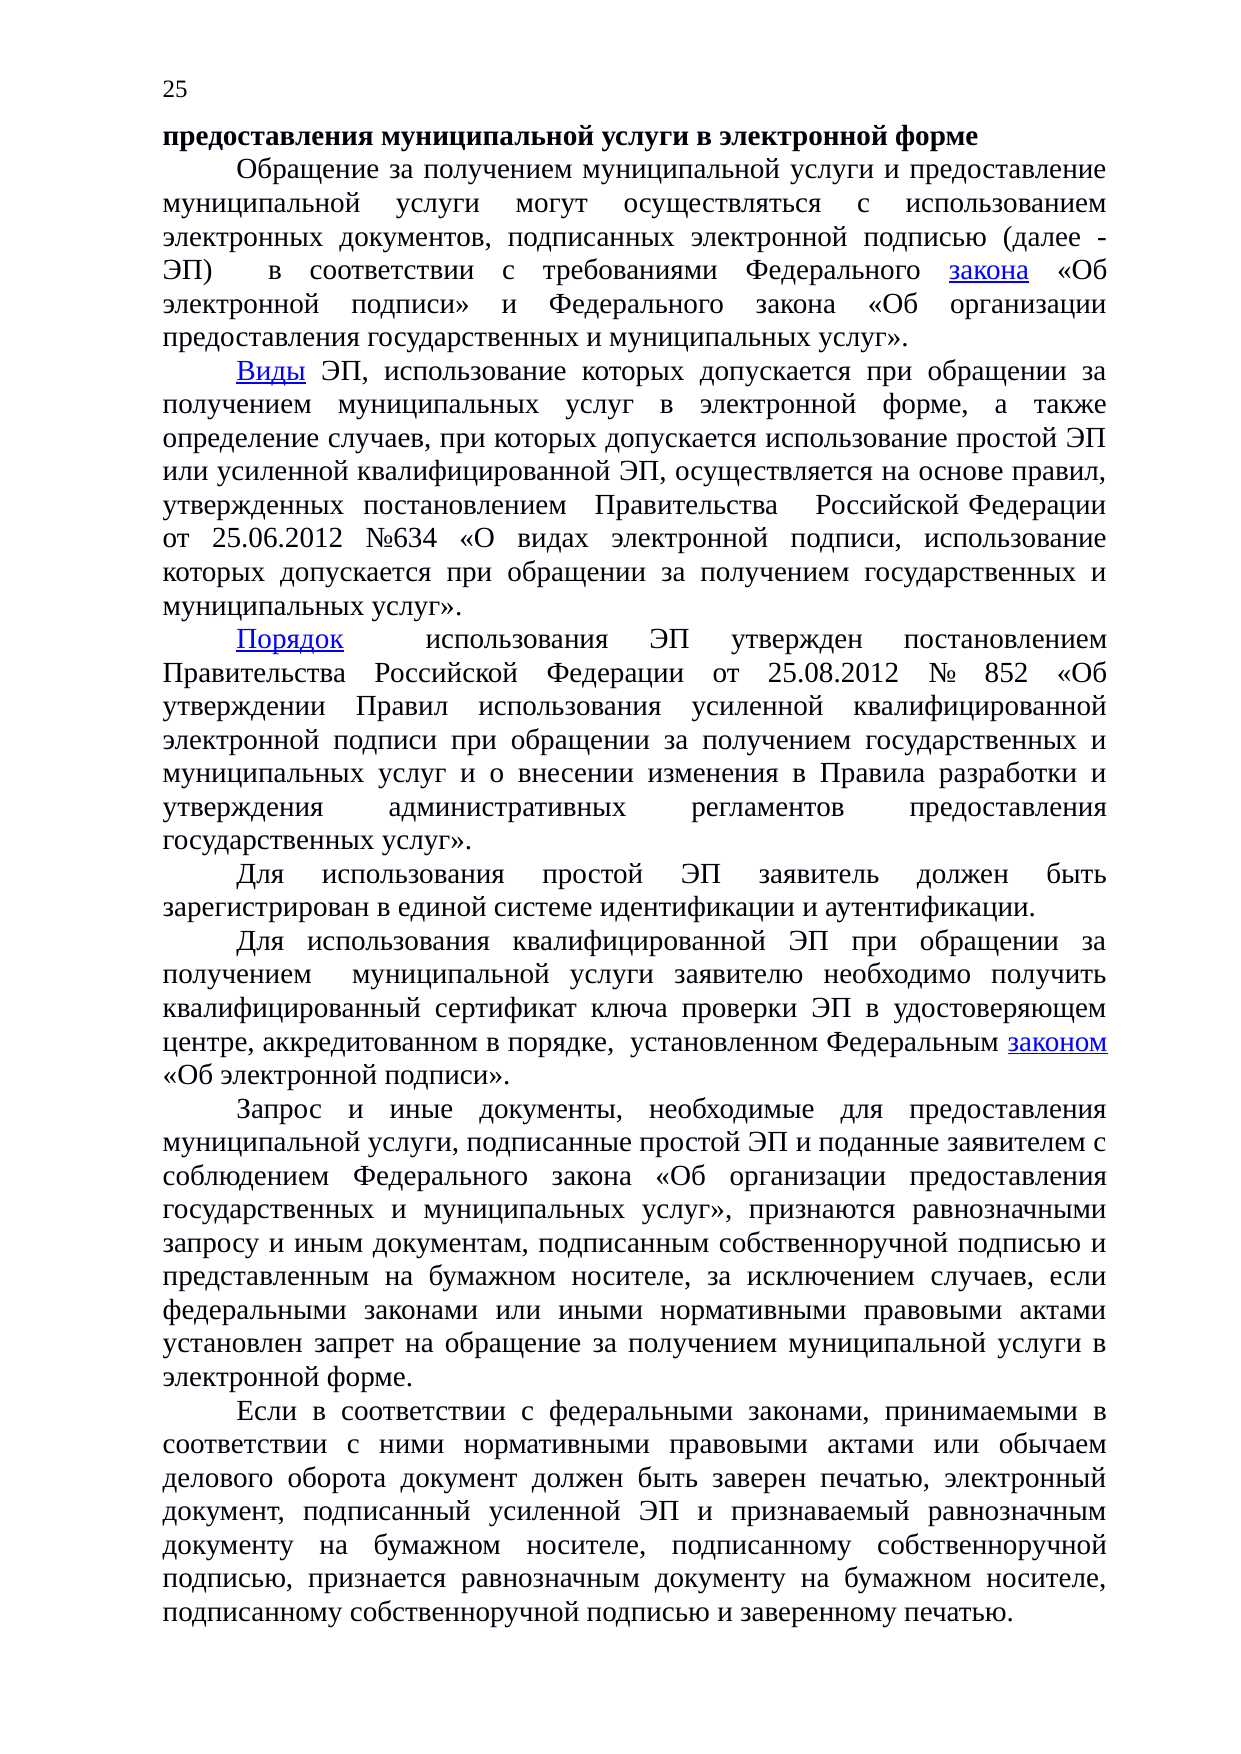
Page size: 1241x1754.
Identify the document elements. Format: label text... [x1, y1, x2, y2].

text Порядок использования ЭП утвержден постановлением Правительства Российской Федерации от 25.08.2012 № 852 «Об утверждении Правил использования усиленной квалифицированной электронной подписи при обращении за получением государственных и муниципальных услуг и о внесении изменения в Правила разработки и утверждения административных регламентов предоставления государственных услуг». [162, 621, 1107, 856]
text Виды ЭП, использование которых допускается при обращении за получением муниципальных услуг в электронной форме, а также определение случаев, при которых допускается использование простой ЭП или усиленной квалифицированной ЭП, осуществляется на основе правил, утвержденных постановлением Правительства Российской Федерации от 25.06.2012 №634 «О видах электронной подписи, использование которых допускается при обращении за получением государственных и муниципальных услуг». [162, 353, 1107, 621]
text предоставления муниципальной услуги в электронной форме [162, 118, 1107, 152]
text Для использования квалифицированной ЭП при обращении за получением муниципальной услуги заявителю необходимо получить квалифицированный сертификат ключа проверки ЭП в удостоверяющем центре, аккредитованном в порядке, установленном Федеральным законом «Об электронной подписи». [162, 923, 1107, 1091]
text Запрос и иные документы, необходимые для предоставления муниципальной услуги, подписанные простой ЭП и поданные заявителем с соблюдением Федерального закона «Об организации предоставления государственных и муниципальных услуг», признаются равнозначными запросу и иным документам, подписанным собственноручной подписью и представленным на бумажном носителе, за исключением случаев, если федеральными законами или иными нормативными правовыми актами установлен запрет на обращение за получением муниципальной услуги в электронной форме. [162, 1091, 1107, 1393]
text Для использования простой ЭП заявитель должен быть зарегистрирован в единой системе идентификации и аутентификации. [162, 856, 1107, 923]
text Если в соответствии с федеральными законами, принимаемыми в соответствии с ними нормативными правовыми актами или обычаем делового оборота документ должен быть заверен печатью, электронный документ, подписанный усиленной ЭП и признаваемый равнозначным документу на бумажном носителе, подписанному собственноручной подписью, признается равнозначным документу на бумажном носителе, подписанному собственноручной подписью и заверенному печатью. [162, 1393, 1107, 1627]
text Обращение за получением муниципальной услуги и предоставление муниципальной услуги могут осуществляться с использованием электронных документов, подписанных электронной подписью (далее - ЭП) в соответствии с требованиями Федерального закона «Об электронной подписи» и Федерального закона «Об организации предоставления государственных и муниципальных услуг». [162, 152, 1107, 353]
